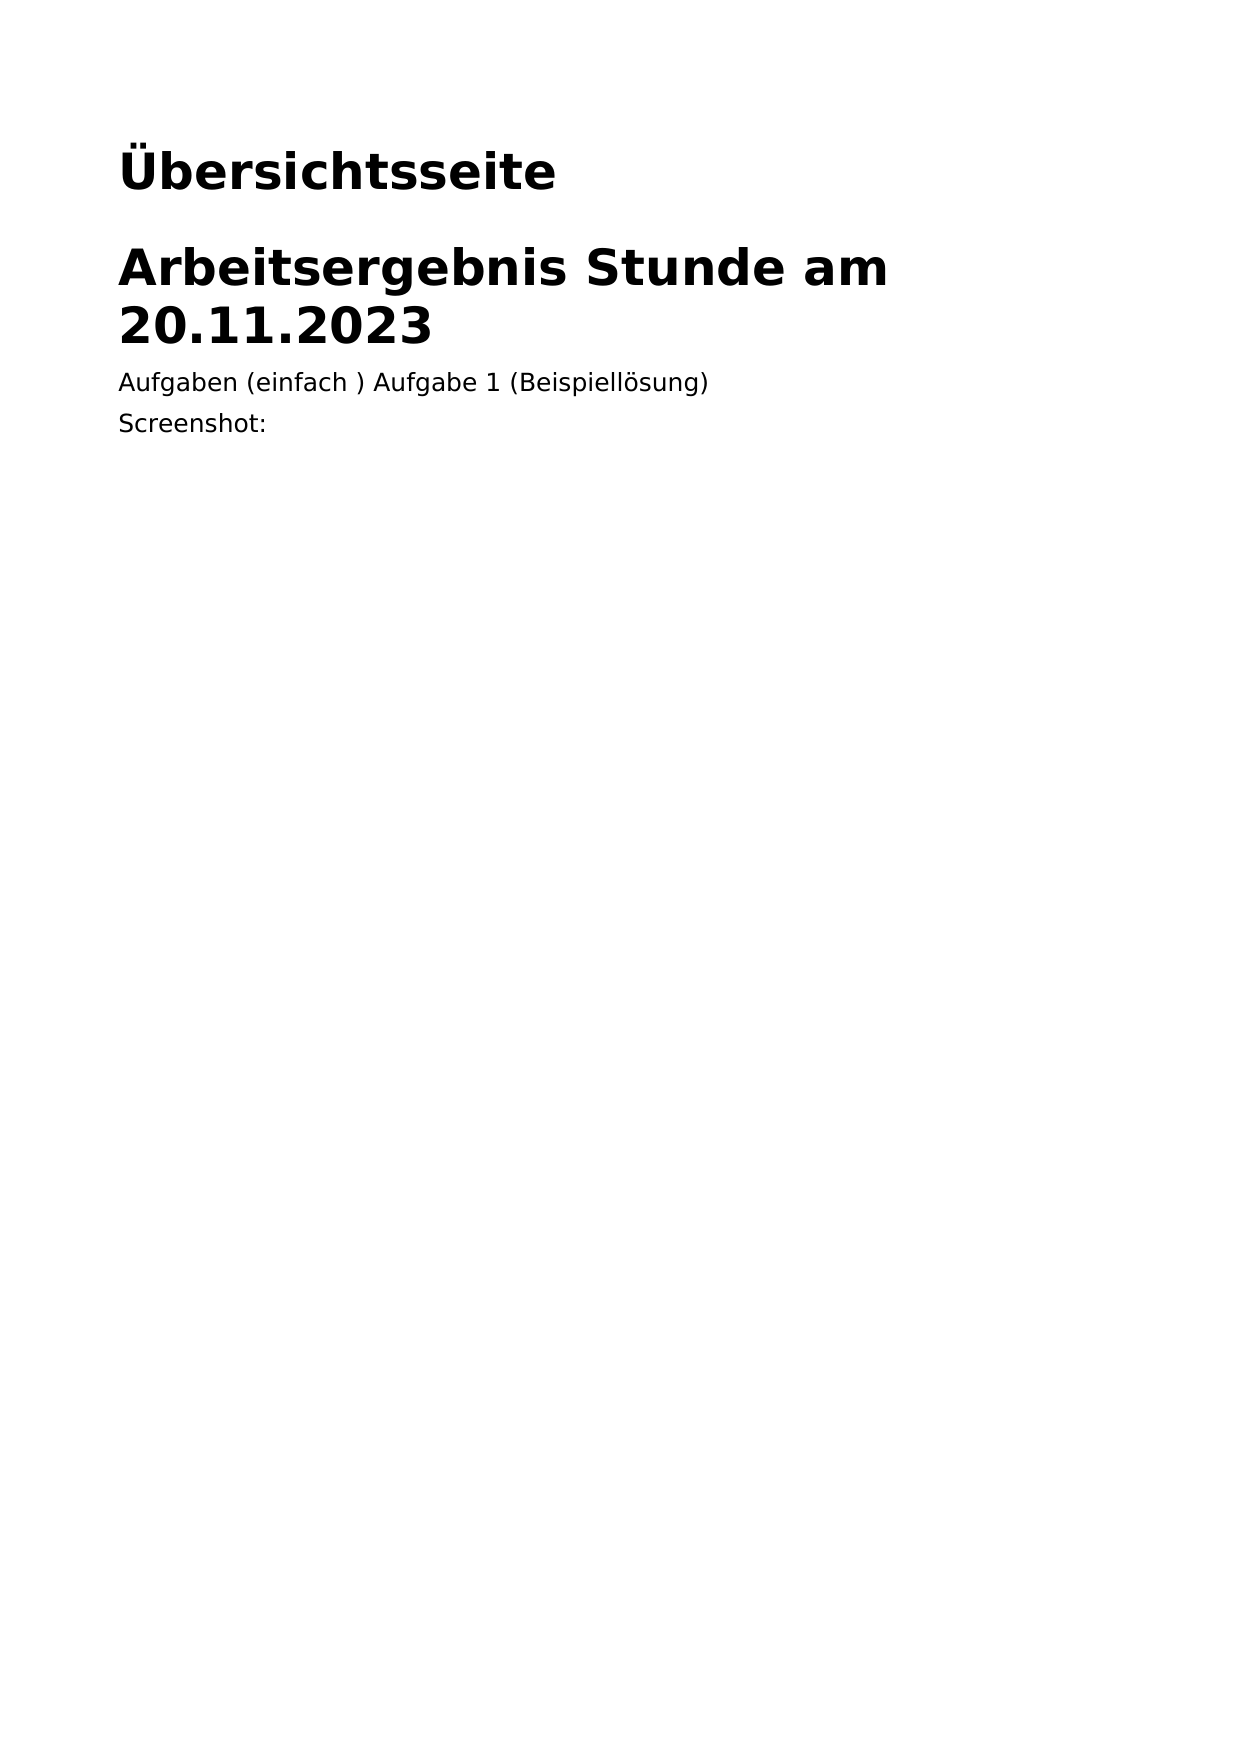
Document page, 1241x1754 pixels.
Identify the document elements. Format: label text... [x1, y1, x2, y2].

subtitle Arbeitsergebnis Stunde am 20.11.2023 [118, 239, 1122, 355]
text Screenshot: [118, 409, 1122, 439]
subtitle Übersichtsseite [118, 143, 1122, 201]
text Aufgaben (einfach ) Aufgabe 1 (Beispiellösung) [118, 368, 1122, 397]
